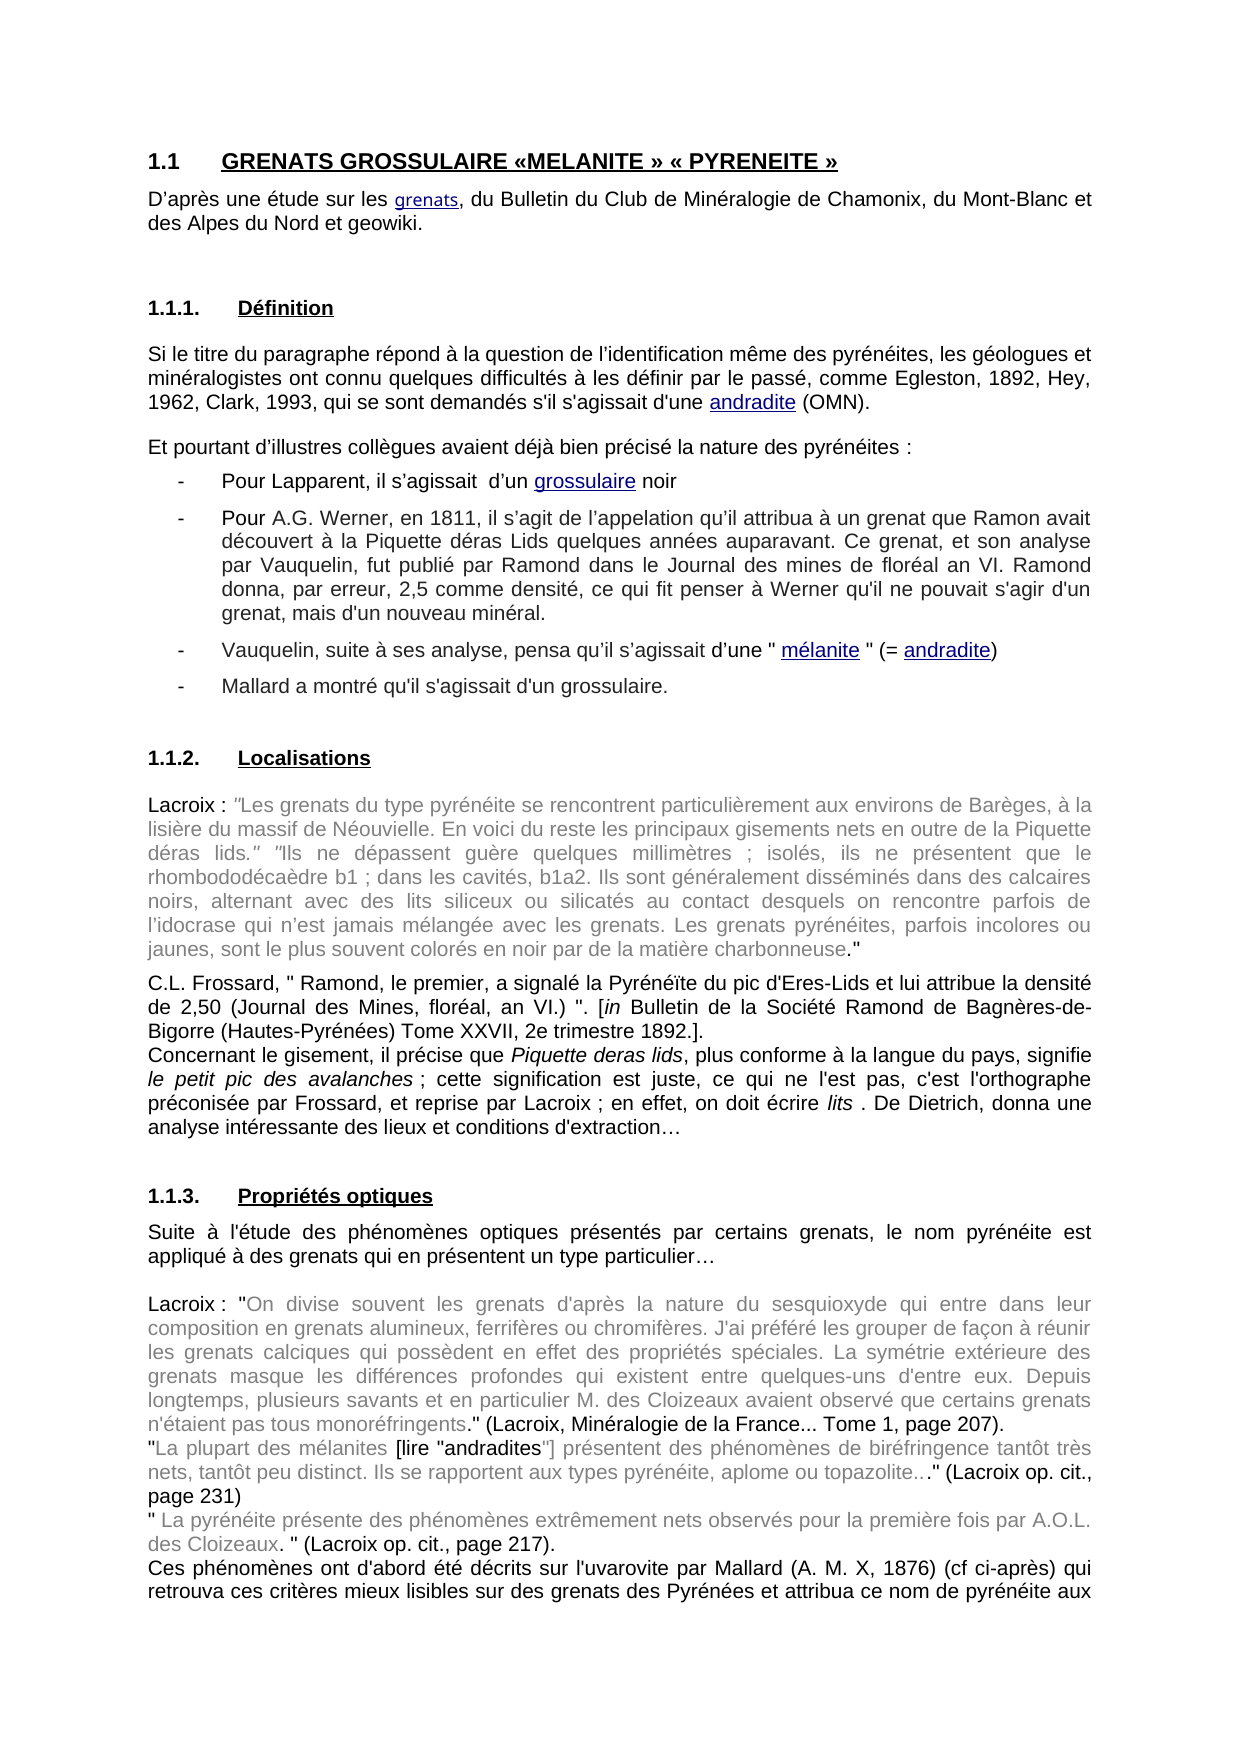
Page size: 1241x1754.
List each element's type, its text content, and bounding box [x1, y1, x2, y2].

list Pour Lapparent, il s’agissait d’un grossulaire noir [177, 469, 1093, 493]
text Si le titre du paragraphe répond à la question de l’identification même des pyrénéites, les géologues et minéralogistes ont connu quelques difficultés à les définir par le passé, comme Egleston, 1892, Hey, 1962, Clark, 1993, qui se sont demandés s'il s'agissait d'une andradite (OMN). [148, 342, 1093, 414]
subtitle Définition [148, 295, 1093, 319]
text Lacroix : "Les grenats du type pyrénéite se rencontrent particulièrement aux environs de Barèges, à la lisière du massif de Néouvielle. En voici du reste les principaux gisements nets en outre de la Piquette déras lids." "Ils ne dépassent guère quelques millimètres ; isolés, ils ne présentent que le rhombododécaèdre b1 ; dans les cavités, b1a2. Ils sont généralement disséminés dans des calcaires noirs, alternant avec des lits siliceux ou silicatés au contact desquels on rencontre parfois de l’idocrase qui n’est jamais mélangée avec les grenats. Les grenats pyrénéites, parfois incolores ou jaunes, sont le plus souvent colorés en noir par de la matière charbonneuse." [148, 793, 1093, 961]
subtitle Localisations [148, 746, 1093, 770]
subtitle Propriétés optiques [148, 1183, 1093, 1207]
list Vauquelin, suite à ses analyse, pensa qu’il s’agissait d’une " mélanite " (= andradite) [177, 638, 1093, 662]
text Et pourtant d’illustres collègues avaient déjà bien précisé la nature des pyrénéites : [148, 435, 1093, 459]
text Ces phénomènes ont d'abord été décrits sur l'uvarovite par Mallard (A. M. X, 1876) (cf ci-après) qui retrouva ces critères mieux lisibles sur des grenats des Pyrénées et attribua ce nom de pyrénéite aux [148, 1555, 1093, 1603]
list Mallard a montré qu'il s'agissait d'un grossulaire. [177, 674, 1093, 698]
text Lacroix : "On divise souvent les grenats d'après la nature du sesquioxyde qui entre dans leur composition en grenats alumineux, ferrifères ou chromifères. J'ai préféré les grouper de façon à réunir les grenats calciques qui possèdent en effet des propriétés spéciales. La symétrie extérieure des grenats masque les différences profondes qui existent entre quelques-uns d'entre eux. Depuis longtemps, plusieurs savants et en particulier M. des Cloizeaux avaient observé que certains grenats n'étaient pas tous monoréfringents." (Lacroix, Minéralogie de la France... Tome 1, page 207). [148, 1292, 1093, 1436]
text Concernant le gisement, il précise que Piquette deras lids, plus conforme à la langue du pays, signifie le petit pic des avalanches ; cette signification est juste, ce qui ne l'est pas, c'est l'orthographe préconisée par Frossard, et reprise par Lacroix ; en effet, on doit écrire lits . De Dietrich, donna une analyse intéressante des lieux et conditions d'extraction… [148, 1043, 1093, 1139]
text Suite à l'étude des phénomènes optiques présentés par certains grenats, le nom pyrénéite est appliqué à des grenats qui en présentent un type particulier… [148, 1220, 1093, 1268]
text D’après une étude sur les grenats, du Bulletin du Club de Minéralogie de Chamonix, du Mont-Blanc et des Alpes du Nord et geowiki. [148, 186, 1093, 235]
text "La plupart des mélanites [lire "andradites"] présentent des phénomènes de biréfringence tantôt très nets, tantôt peu distinct. Ils se rapportent aux types pyrénéite, aplome ou topazolite..." (Lacroix op. cit., page 231) [148, 1436, 1093, 1507]
text C.L. Frossard, " Ramond, le premier, a signalé la Pyrénéïte du pic d'Eres-Lids et lui attribue la densité de 2,50 (Journal des Mines, floréal, an VI.) ". [in Bulletin de la Société Ramond de Bagnères-de-Bigorre (Hautes-Pyrénées) Tome XXVII, 2e trimestre 1892.]. [148, 971, 1093, 1043]
list Pour A.G. Werner, en 1811, il s’agit de l’appelation qu’il attribua à un grenat que Ramon avait découvert à la Piquette déras Lids quelques années auparavant. Ce grenat, et son analyse par Vauquelin, fut publié par Ramond dans le Journal des mines de floréal an VI. Ramond donna, par erreur, 2,5 comme densité, ce qui fit penser à Werner qu'il ne pouvait s'agir d'un grenat, mais d'un nouveau minéral. [177, 505, 1093, 625]
text " La pyrénéite présente des phénomènes extrêmement nets observés pour la première fois par A.O.L. des Cloizeaux. " (Lacroix op. cit., page 217). [148, 1507, 1093, 1555]
subtitle GRENATS GROSSULAIRE «MELANITE » « PYRENEITE » [148, 148, 1093, 174]
